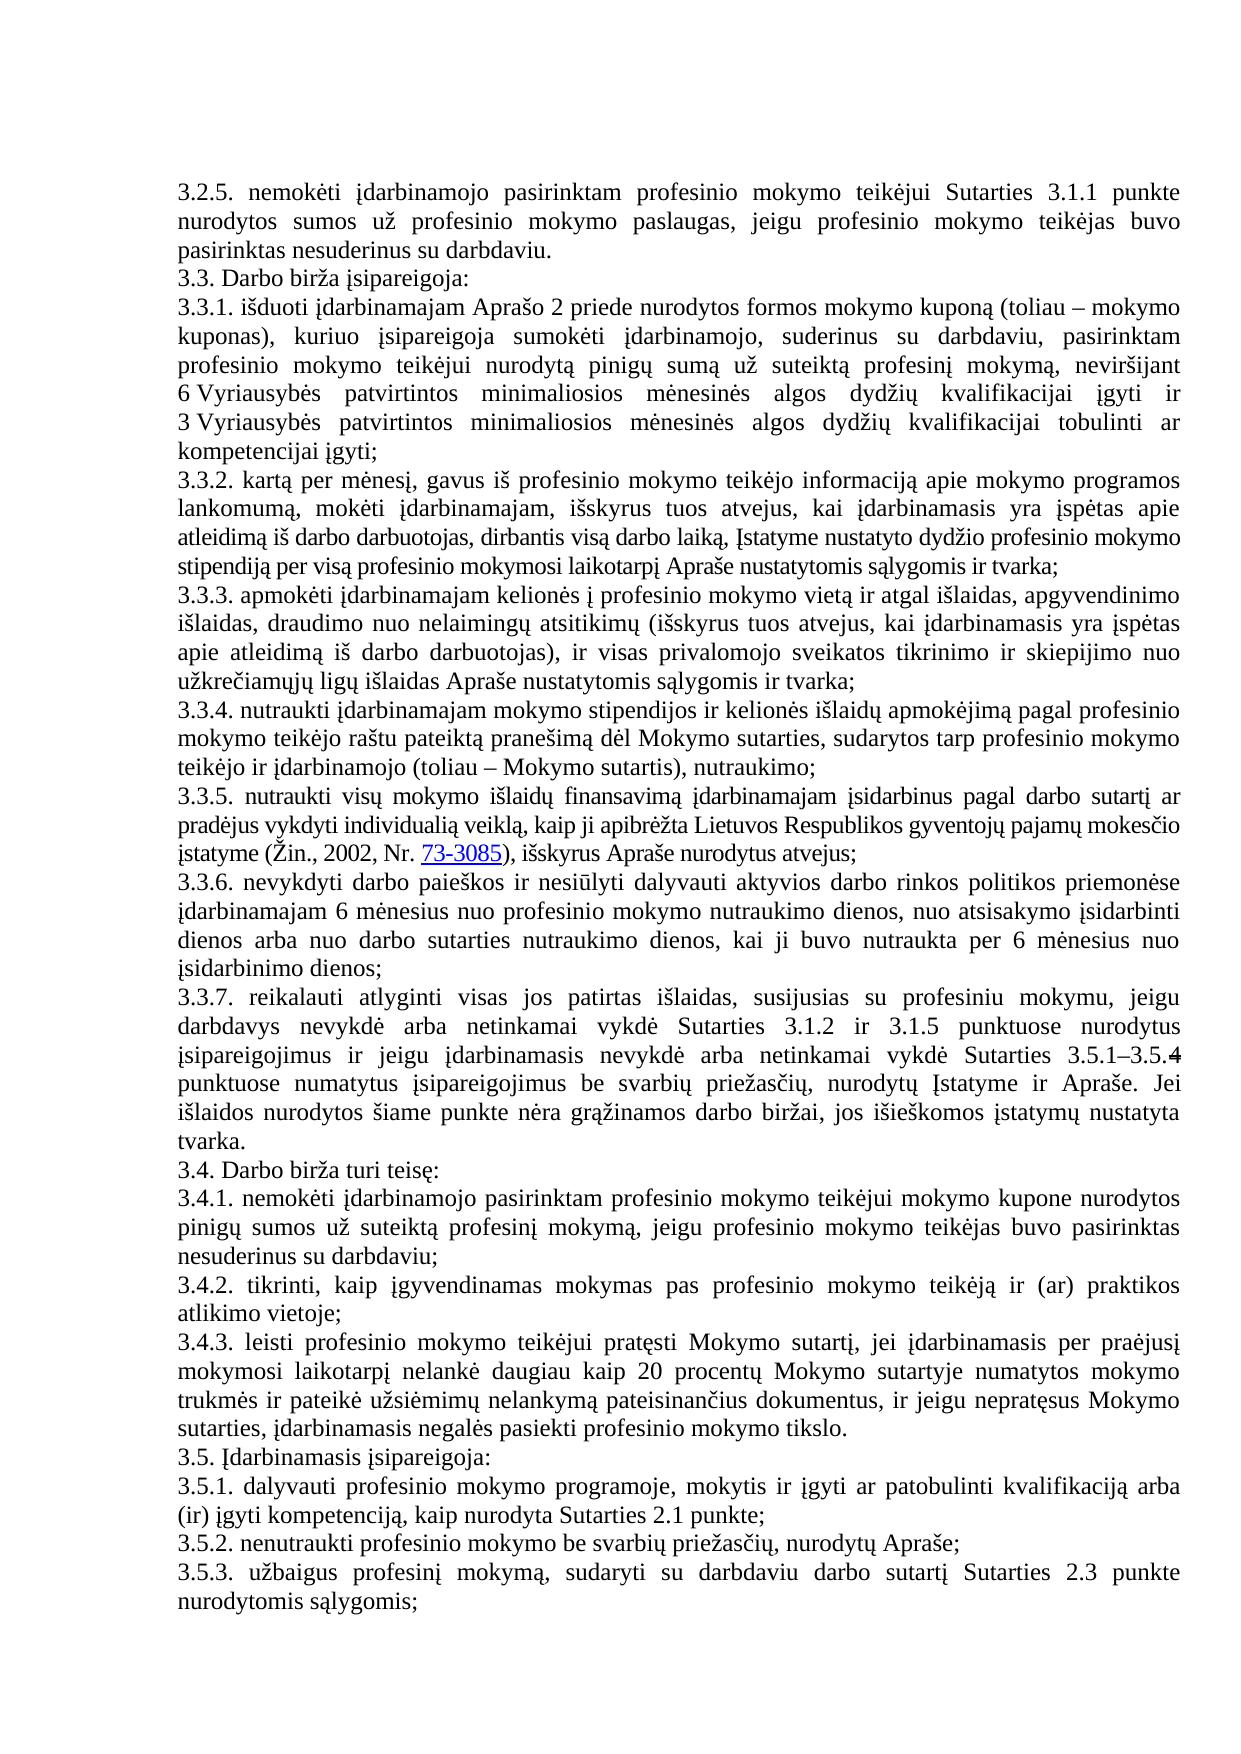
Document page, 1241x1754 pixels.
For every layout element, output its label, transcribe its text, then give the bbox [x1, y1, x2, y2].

text 3.4.3. leisti profesinio mokymo teikėjui pratęsti Mokymo sutartį, jei įdarbinamasis per praėjusį mokymosi laikotarpį nelankė daugiau kaip 20 procentų Mokymo sutartyje numatytos mokymo trukmės ir pateikė užsiėmimų nelankymą pateisinančius dokumentus, ir jeigu nepratęsus Mokymo sutarties, įdarbinamasis negalės pasiekti profesinio mokymo tikslo. [177, 1327, 1181, 1442]
text 3.4.1. nemokėti įdarbinamojo pasirinktam profesinio mokymo teikėjui mokymo kupone nurodytos pinigų sumos už suteiktą profesinį mokymą, jeigu profesinio mokymo teikėjas buvo pasirinktas nesuderinus su darbdaviu; [177, 1183, 1181, 1270]
text 3.3.7. reikalauti atlyginti visas jos patirtas išlaidas, susijusias su profesiniu mokymu, jeigu darbdavys nevykdė arba netinkamai vykdė Sutarties 3.1.2 ir 3.1.5 punktuose nurodytus įsipareigojimus ir jeigu įdarbinamasis nevykdė arba netinkamai vykdė Sutarties 3.5.1–3.5.4 punktuose numatytus įsipareigojimus be svarbių priežasčių, nurodytų Įstatyme ir Apraše. Jei išlaidos nurodytos šiame punkte nėra grąžinamos darbo biržai, jos išieškomos įstatymų nustatyta tvarka. [177, 982, 1181, 1155]
text 3.3.4. nutraukti įdarbinamajam mokymo stipendijos ir kelionės išlaidų apmokėjimą pagal profesinio mokymo teikėjo raštu pateiktą pranešimą dėl Mokymo sutarties, sudarytos tarp profesinio mokymo teikėjo ir įdarbinamojo (toliau – Mokymo sutartis), nutraukimo; [177, 695, 1181, 781]
text 3.2.5. nemokėti įdarbinamojo pasirinktam profesinio mokymo teikėjui Sutarties 3.1.1 punkte nurodytos sumos už profesinio mokymo paslaugas, jeigu profesinio mokymo teikėjas buvo pasirinktas nesuderinus su darbdaviu. [177, 177, 1181, 263]
text 3.3.1. išduoti įdarbinamajam Aprašo 2 priede nurodytos formos mokymo kuponą (toliau – mokymo kuponas), kuriuo įsipareigoja sumokėti įdarbinamojo, suderinus su darbdaviu, pasirinktam profesinio mokymo teikėjui nurodytą pinigų sumą už suteiktą profesinį mokymą, neviršijant 6 Vyriausybės patvirtintos minimaliosios mėnesinės algos dydžių kvalifikacijai įgyti ir 3 Vyriausybės patvirtintos minimaliosios mėnesinės algos dydžių kvalifikacijai tobulinti ar kompetencijai įgyti; [177, 292, 1181, 465]
text 3.5.3. užbaigus profesinį mokymą, sudaryti su darbdaviu darbo sutartį Sutarties 2.3 punkte nurodytomis sąlygomis; [177, 1557, 1181, 1615]
text 3.5. Įdarbinamasis įsipareigoja: [177, 1442, 1181, 1471]
text 3.3.2. kartą per mėnesį, gavus iš profesinio mokymo teikėjo informaciją apie mokymo programos lankomumą, mokėti įdarbinamajam, išskyrus tuos atvejus, kai įdarbinamasis yra įspėtas apie atleidimą iš darbo darbuotojas, dirbantis visą darbo laiką, Įstatyme nustatyto dydžio profesinio mokymo stipendiją per visą profesinio mokymosi laikotarpį Apraše nustatytomis sąlygomis ir tvarka; [177, 465, 1181, 580]
text 3.3. Darbo birža įsipareigoja: [177, 263, 1181, 292]
text 3.5.2. nenutraukti profesinio mokymo be svarbių priežasčių, nurodytų Apraše; [177, 1528, 1181, 1557]
text 3.3.6. nevykdyti darbo paieškos ir nesiūlyti dalyvauti aktyvios darbo rinkos politikos priemonėse įdarbinamajam 6 mėnesius nuo profesinio mokymo nutraukimo dienos, nuo atsisakymo įsidarbinti dienos arba nuo darbo sutarties nutraukimo dienos, kai ji buvo nutraukta per 6 mėnesius nuo įsidarbinimo dienos; [177, 867, 1181, 982]
text 3.5.1. dalyvauti profesinio mokymo programoje, mokytis ir įgyti ar patobulinti kvalifikaciją arba (ir) įgyti kompetenciją, kaip nurodyta Sutarties 2.1 punkte; [177, 1471, 1181, 1528]
text 3.3.3. apmokėti įdarbinamajam kelionės į profesinio mokymo vietą ir atgal išlaidas, apgyvendinimo išlaidas, draudimo nuo nelaimingų atsitikimų (išskyrus tuos atvejus, kai įdarbinamasis yra įspėtas apie atleidimą iš darbo darbuotojas), ir visas privalomojo sveikatos tikrinimo ir skiepijimo nuo užkrečiamųjų ligų išlaidas Apraše nustatytomis sąlygomis ir tvarka; [177, 580, 1181, 695]
text 3.4.2. tikrinti, kaip įgyvendinamas mokymas pas profesinio mokymo teikėją ir (ar) praktikos atlikimo vietoje; [177, 1270, 1181, 1327]
text 3.4. Darbo birža turi teisę: [177, 1155, 1181, 1183]
text 3.3.5. nutraukti visų mokymo išlaidų finansavimą įdarbinamajam įsidarbinus pagal darbo sutartį ar pradėjus vykdyti individualią veiklą, kaip ji apibrėžta Lietuvos Respublikos gyventojų pajamų mokesčio įstatyme (Žin., 2002, Nr. 73-3085), išskyrus Apraše nurodytus atvejus; [177, 781, 1181, 867]
